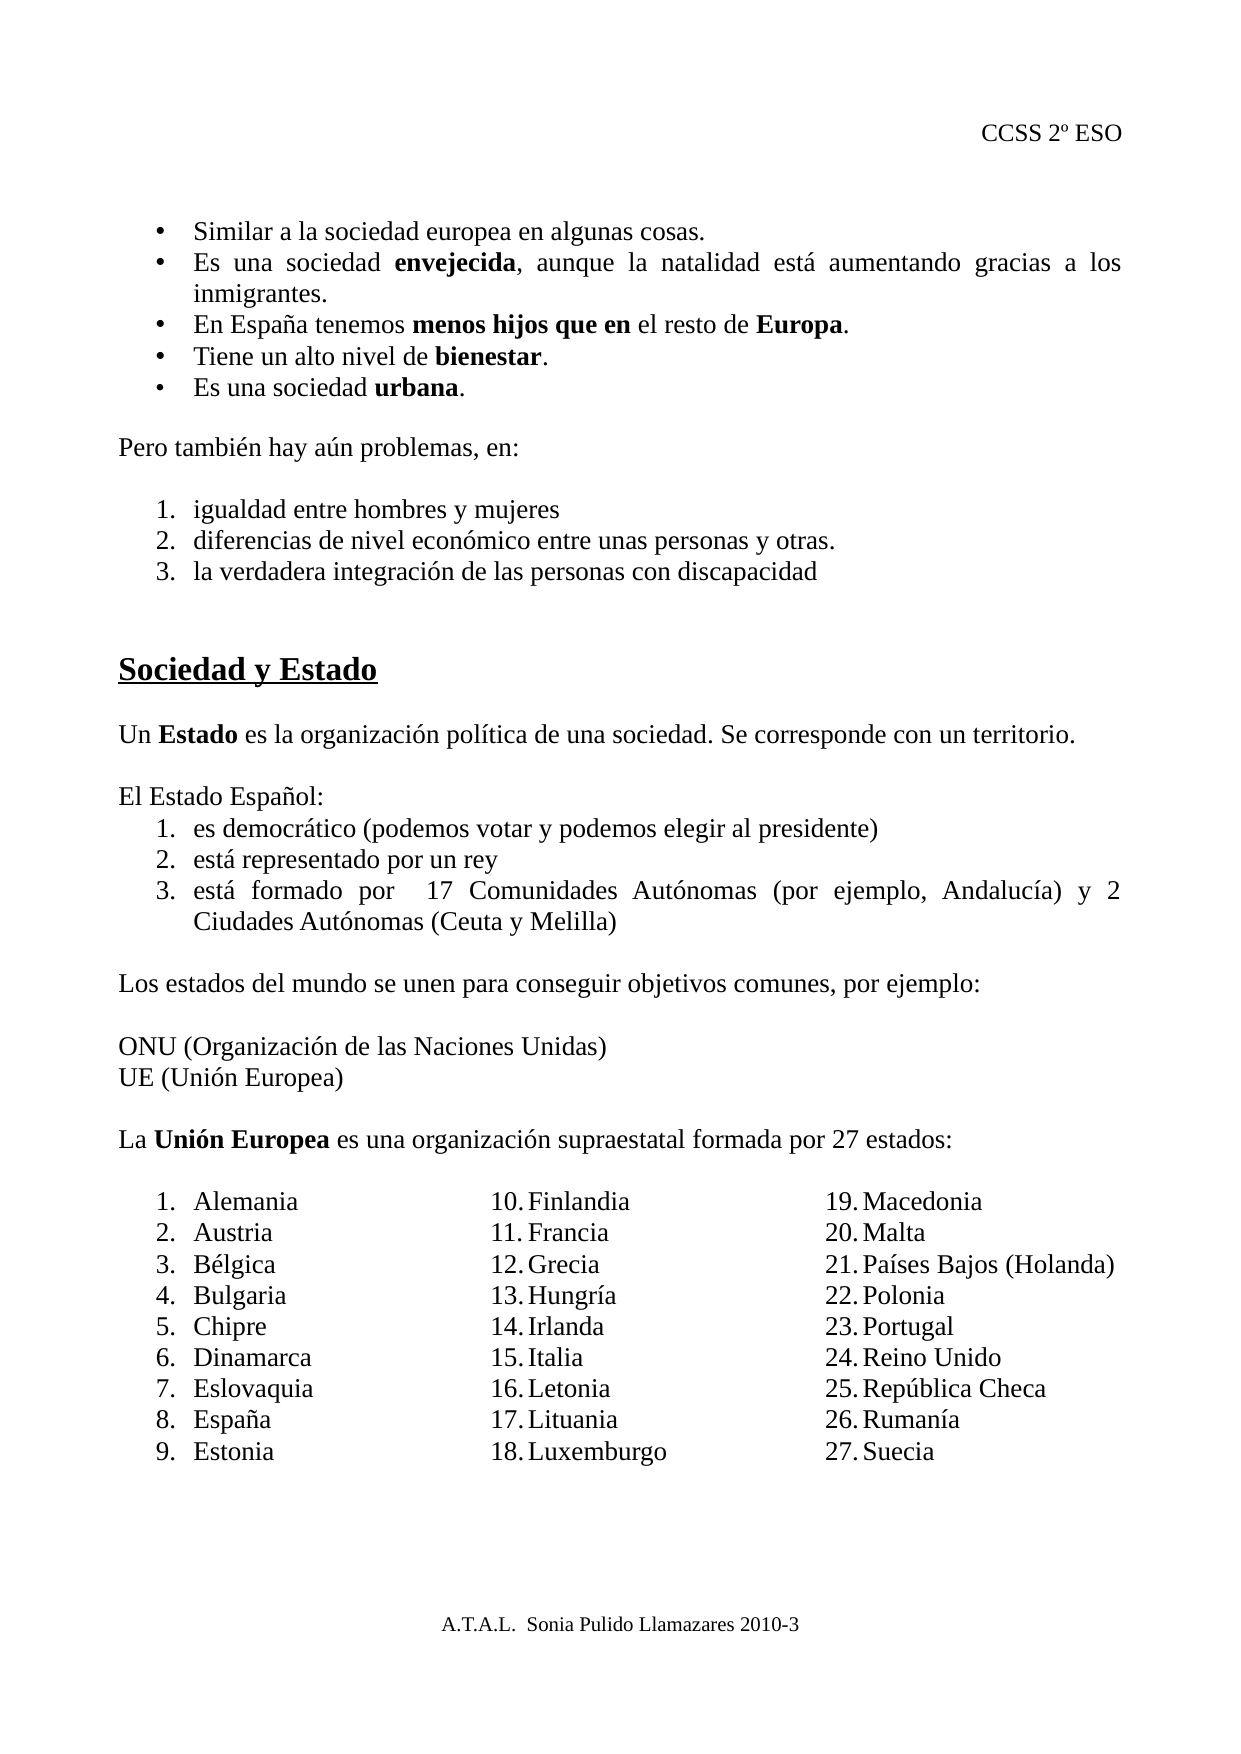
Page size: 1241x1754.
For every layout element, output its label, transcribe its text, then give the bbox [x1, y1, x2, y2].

list Letonia [490, 1372, 787, 1403]
list Italia [490, 1341, 787, 1372]
list Macedonia [825, 1185, 1122, 1217]
text Un Estado es la organización política de una sociedad. Se corresponde con un territorio. [118, 718, 1122, 749]
list Suecia [825, 1434, 1122, 1466]
list En España tenemos menos hijos que en el resto de Europa. [156, 308, 1122, 339]
list Chipre [156, 1310, 453, 1341]
list Rumanía [825, 1403, 1122, 1434]
list Hungría [490, 1279, 787, 1310]
list Francia [490, 1217, 787, 1248]
text UE (Unión Europea) [118, 1061, 1122, 1092]
list Eslovaquia [156, 1372, 453, 1403]
list República Checa [825, 1372, 1122, 1403]
list está representado por un rey [156, 843, 1122, 874]
text Pero también hay aún problemas, en: [118, 431, 1122, 462]
list Bélgica [156, 1248, 453, 1279]
list Reino Unido [825, 1341, 1122, 1372]
list Malta [825, 1217, 1122, 1248]
list Es una sociedad envejecida, aunque la natalidad está aumentando gracias a los inmigrantes. [156, 246, 1122, 308]
list Austria [156, 1217, 453, 1248]
text ONU (Organización de las Naciones Unidas) [118, 1030, 1122, 1061]
list Estonia [156, 1434, 453, 1466]
list igualdad entre hombres y mujeres [156, 493, 1122, 524]
text Los estados del mundo se unen para conseguir objetivos comunes, por ejemplo: [118, 967, 1122, 998]
text Sociedad y Estado [118, 649, 1122, 687]
list la verdadera integración de las personas con discapacidad [156, 555, 1122, 586]
list Similar a la sociedad europea en algunas cosas. [156, 215, 1122, 246]
list Tiene un alto nivel de bienestar. [156, 339, 1122, 371]
text El Estado Español: [118, 781, 1122, 812]
list Finlandia [490, 1185, 787, 1217]
list diferencias de nivel económico entre unas personas y otras. [156, 524, 1122, 555]
list está formado por 17 Comunidades Autónomas (por ejemplo, Andalucía) y 2 Ciudades Autónomas (Ceuta y Melilla) [156, 874, 1122, 936]
list Es una sociedad urbana. [156, 371, 1122, 402]
list Grecia [490, 1248, 787, 1279]
list es democrático (podemos votar y podemos elegir al presidente) [156, 812, 1122, 843]
list Alemania [156, 1185, 453, 1217]
list Países Bajos (Holanda) [825, 1248, 1122, 1279]
list Polonia [825, 1279, 1122, 1310]
list Luxemburgo [490, 1434, 787, 1466]
list Portugal [825, 1310, 1122, 1341]
list España [156, 1403, 453, 1434]
text La Unión Europea es una organización supraestatal formada por 27 estados: [118, 1123, 1122, 1154]
list Irlanda [490, 1310, 787, 1341]
list Bulgaria [156, 1279, 453, 1310]
list Lituania [490, 1403, 787, 1434]
list Dinamarca [156, 1341, 453, 1372]
